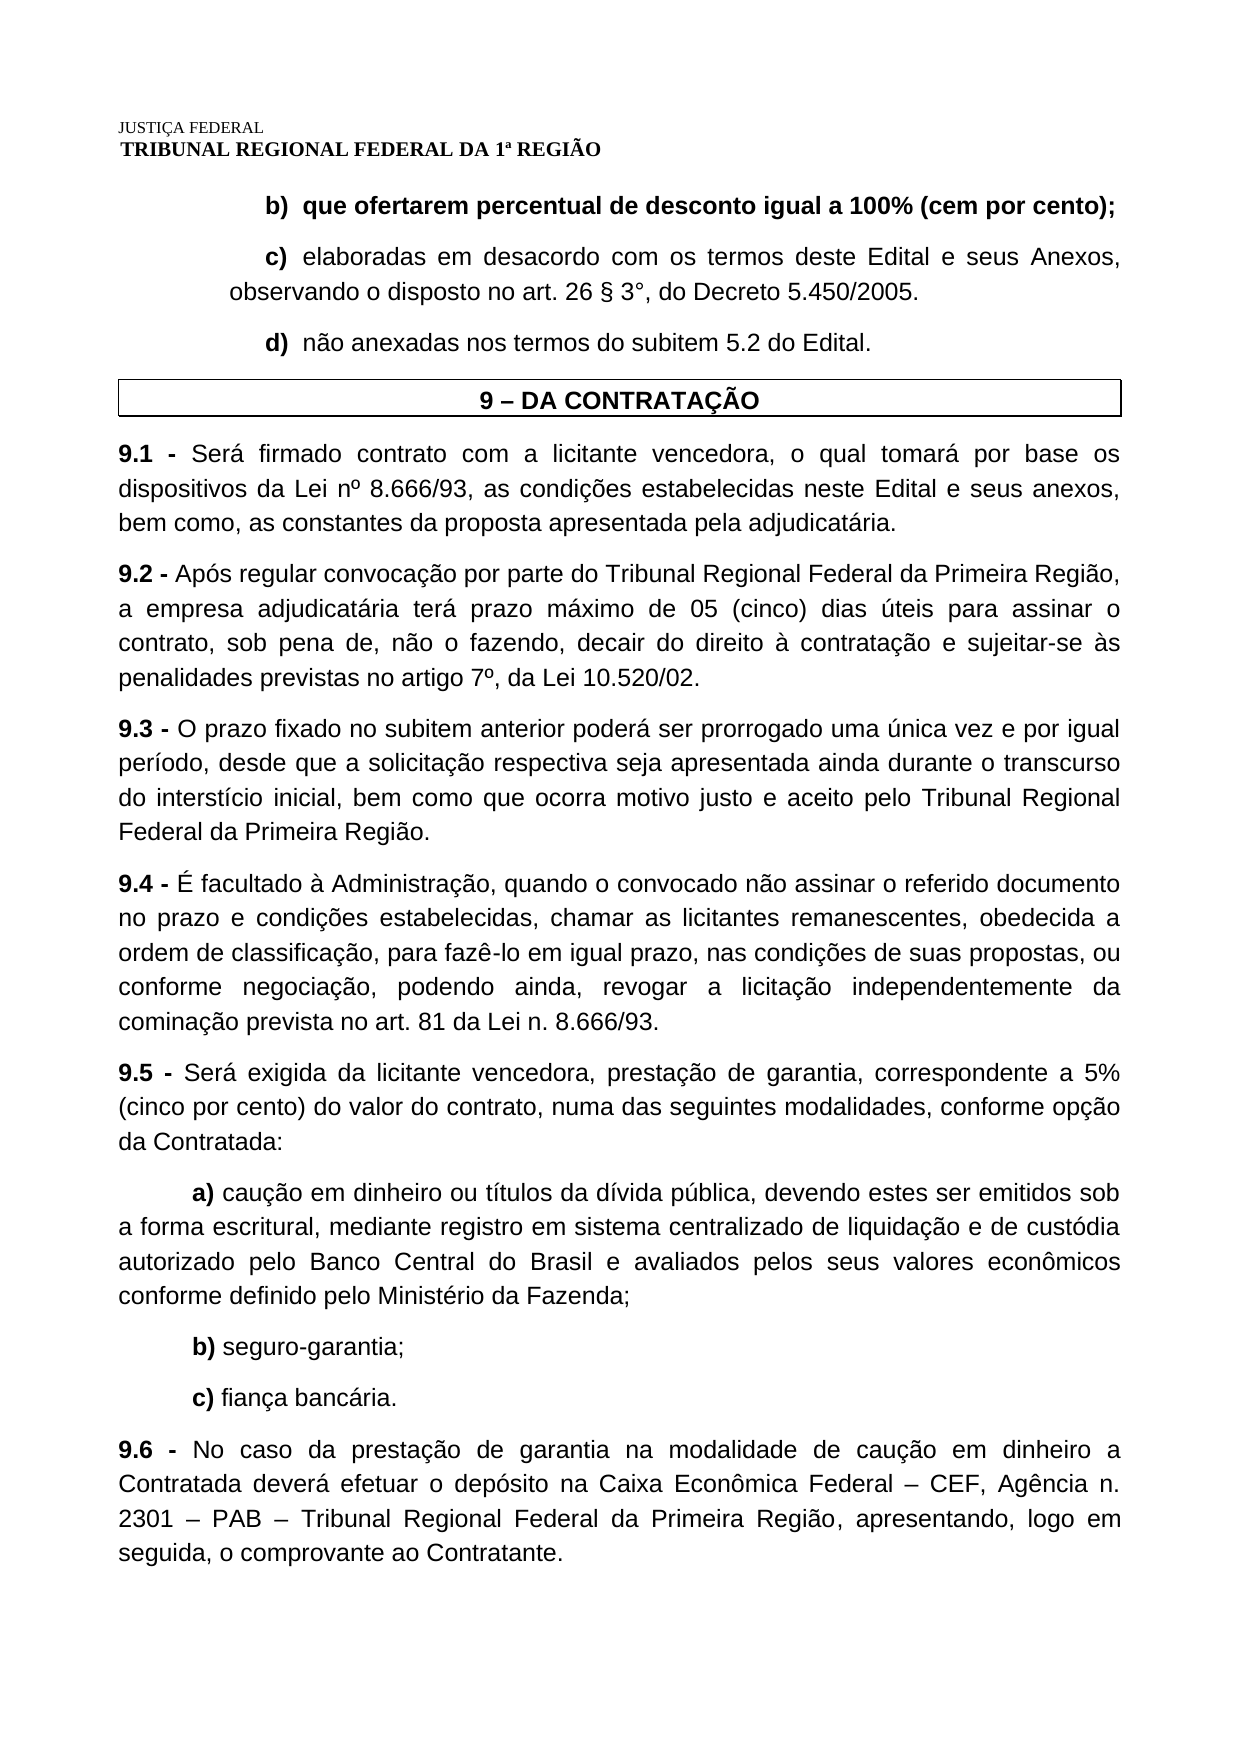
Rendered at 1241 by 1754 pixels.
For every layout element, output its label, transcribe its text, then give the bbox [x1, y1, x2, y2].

list não anexadas nos termos do subitem 5.2 do Edital. [192, 328, 1122, 356]
text 9.5 - Será exigida da licitante vencedora, prestação de garantia, correspondente a 5% (cinco por cento) do valor do contrato, numa das seguintes modalidades, conforme opção da Contratada: [118, 1058, 1122, 1155]
list que ofertarem percentual de desconto igual a 100% (cem por cento); [192, 191, 1122, 219]
text 9 – DA CONTRATAÇÃO [119, 380, 1120, 415]
list elaboradas em desacordo com os termos deste Edital e seus Anexos, observando o disposto no art. 26 § 3°, do Decreto 5.450/2005. [192, 242, 1122, 305]
text 9.6 - No caso da prestação de garantia na modalidade de caução em dinheiro a Contratada deverá efetuar o depósito na Caixa Econômica Federal – CEF, Agência n. 2301 – PAB – Tribunal Regional Federal da Primeira Região, apresentando, logo em seguida, o comprovante ao Contratante. [118, 1434, 1122, 1567]
text a) caução em dinheiro ou títulos da dívida pública, devendo estes ser emitidos sob a forma escritural, mediante registro em sistema centralizado de liquidação e de custódia autorizado pelo Banco Central do Brasil e avaliados pelos seus valores econômicos conforme definido pelo Ministério da Fazenda; [118, 1178, 1122, 1310]
text 9.4 - É facultado à Administração, quando o convocado não assinar o referido documento no prazo e condições estabelecidas, chamar as licitantes remanescentes, obedecida a ordem de classificação, para fazê‑lo em igual prazo, nas condições de suas propostas, ou conforme negociação, podendo ainda, revogar a licitação independentemente da cominação prevista no art. 81 da Lei n. 8.666/93. [118, 868, 1122, 1035]
text 9.3 - O prazo fixado no subitem anterior poderá ser prorrogado uma única vez e por igual período, desde que a solicitação respectiva seja apresentada ainda durante o transcurso do interstício inicial, bem como que ocorra motivo justo e aceito pelo Tribunal Regional Federal da Primeira Região. [118, 714, 1122, 846]
text 9.2 - Após regular convocação por parte do Tribunal Regional Federal da Primeira Região, a empresa adjudicatária terá prazo máximo de 05 (cinco) dias úteis para assinar o contrato, sob pena de, não o fazendo, decair do direito à contratação e sujeitar-se às penalidades previstas no artigo 7º, da Lei 10.520/02. [118, 559, 1122, 692]
text 9.1 - Será firmado contrato com a licitante vencedora, o qual tomará por base os dispositivos da Lei nº 8.666/93, as condições estabelecidas neste Edital e seus anexos, bem como, as constantes da proposta apresentada pela adjudicatária. [118, 439, 1122, 537]
text c) fiança bancária. [118, 1383, 1122, 1412]
text b) seguro-garantia; [118, 1332, 1122, 1361]
